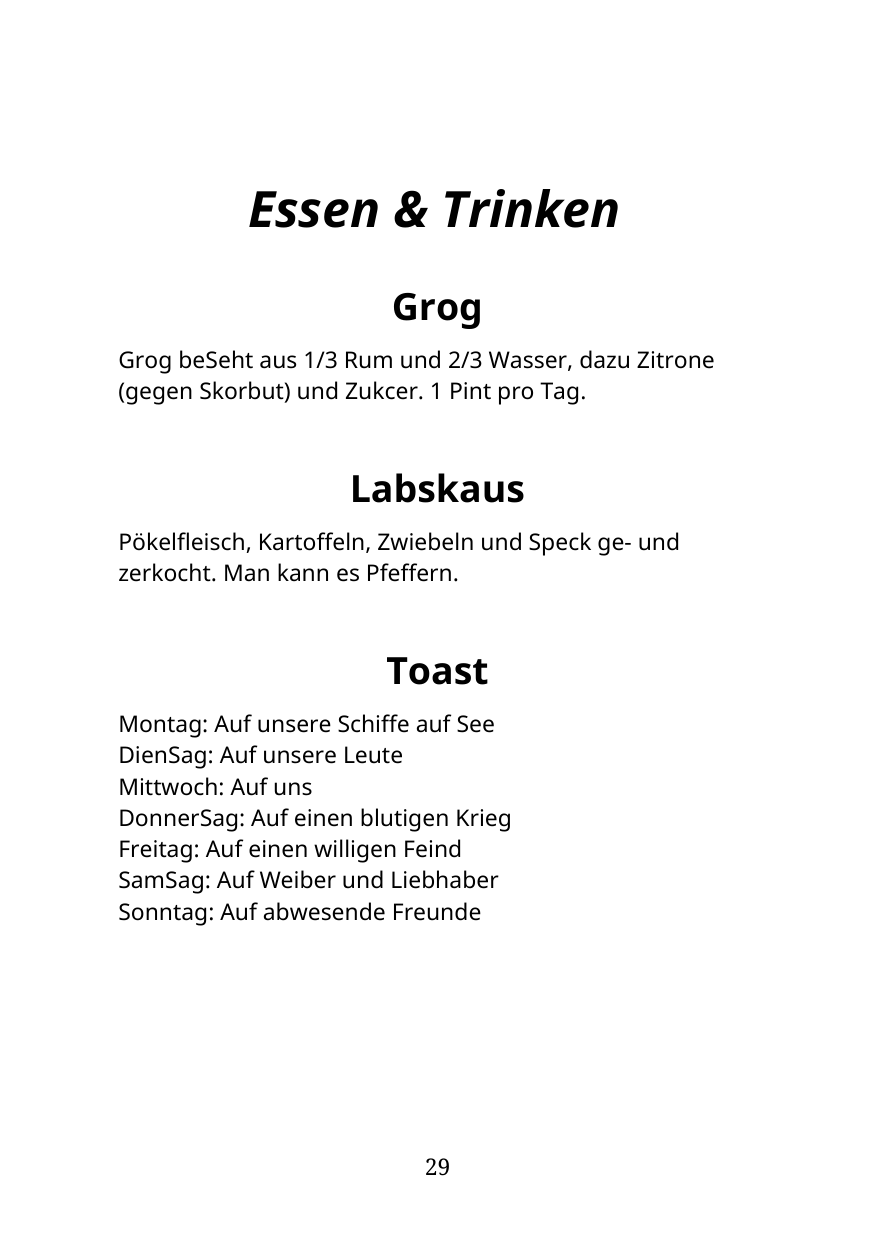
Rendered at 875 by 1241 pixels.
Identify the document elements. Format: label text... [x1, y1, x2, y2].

subtitle Grog [118, 280, 756, 331]
text Grog beSeht aus 1/3 Rum und 2/3 Wasser, dazu Zitrone (gegen Skorbut) und Zukcer. 1 Pint pro Tag. [118, 343, 756, 406]
text Montag: Auf unsere Schiffe auf See DienSag: Auf unsere Leute Mittwoch: Auf uns DonnerSag: Auf einen blutigen Krieg Freitag: Auf einen willigen Feind SamSag: Auf Weiber und Liebhaber Sonntag: Auf abwesende Freunde [118, 708, 756, 927]
subtitle Labskaus [118, 462, 756, 513]
subtitle Essen & Trinken [118, 174, 756, 242]
text Pökelfleisch, Kartoffeln, Zwiebeln und Speck ge- und zerkocht. Man kann es Pfeffern. [118, 526, 756, 588]
subtitle Toast [118, 644, 756, 696]
